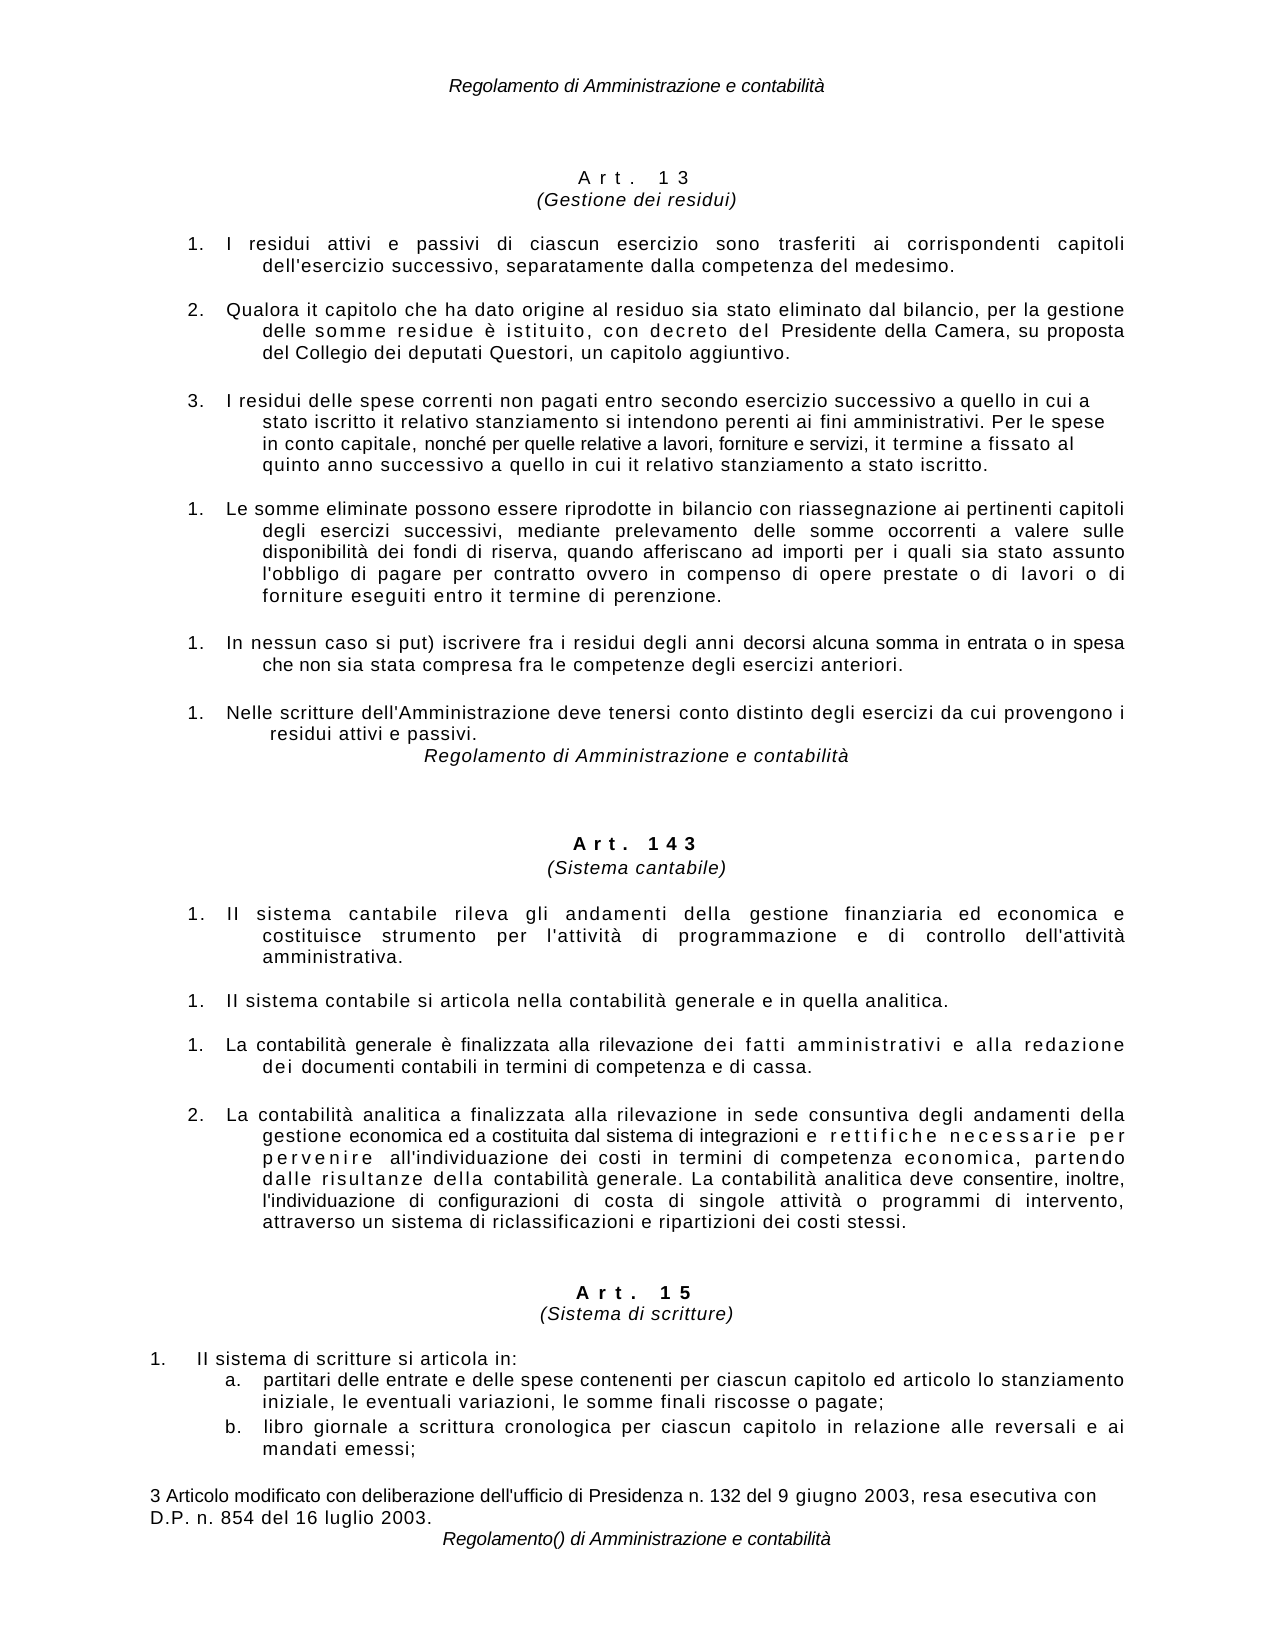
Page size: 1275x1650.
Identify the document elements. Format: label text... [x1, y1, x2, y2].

list Le somme eliminate possono essere riprodotte in bilancio con riassegnazione ai pertinenti capitoli degli esercizi successivi, mediante prelevamento delle somme occorrenti a valere sulle disponibilità dei fondi di riserva, quando afferiscano ad importi per i quali sia stato assunto l'obbligo di pagare per contratto ovvero in compenso di opere prestate o di lavori o di forniture eseguiti entro it termine di perenzione. [187, 498, 1125, 606]
list In nessun caso si put) iscrivere fra i residui degli anni decorsi alcuna somma in entrata o in spesa che non sia stata compresa fra le competenze degli esercizi anteriori. [187, 632, 1125, 675]
list I residui delle spese correnti non pagati entro secondo esercizio successivo a quello in cui a stato iscritto it relativo stanziamento si intendono perenti ai fini amministrativi. Per le spese in conto capitale, nonché per quelle relative a lavori, forniture e servizi, it termine a fissato al quinto anno successivo a quello in cui it relativo stanziamento a stato iscritto. [187, 389, 1125, 476]
list partitari delle entrate e delle spese contenenti per ciascun capitolo ed articolo lo stanziamento iniziale, le eventuali variazioni, le somme finali riscosse o pagate; [225, 1369, 1125, 1412]
list Nelle scritture dell'Amministrazione deve tenersi conto distinto degli esercizi da cui provengono i residui attivi e passivi. [187, 702, 1125, 745]
text Art. 143 (Sistema cantabile) [150, 833, 1125, 878]
text Art. 15 (Sistema di scritture) [150, 1282, 1125, 1325]
text 1. II sistema di scritture si articola in: [150, 1347, 1125, 1369]
list La contabilità generale è finalizzata alla rilevazione dei fatti amministrativi e alla redazione dei documenti contabili in termini di competenza e di cassa. [187, 1034, 1125, 1077]
text Art. 13 (Gestione dei residui) [150, 167, 1125, 210]
text Regolamento di Amministrazione e contabilità [150, 745, 1125, 766]
list II sistema contabile si articola nella contabilità generale e in quella analitica. [187, 990, 1125, 1012]
list La contabilità analitica a finalizzata alla rilevazione in sede consuntiva degli andamenti della gestione economica ed a costituita dal sistema di integrazioni e rettifiche necessarie per pervenire all'individuazione dei costi in termini di competenza economica, partendo dalle risultanze della contabilità generale. La contabilità analitica deve consentire, inoltre, l'individuazione di configurazioni di costa di singole attività o programmi di intervento, attraverso un sistema di riclassificazioni e ripartizioni dei costi stessi. [187, 1103, 1125, 1233]
text Regolamento di Amministrazione e contabilità [150, 75, 1125, 97]
list II sistema cantabile rileva gli andamenti della gestione finanziaria ed economica e costituisce strumento per l'attività di programmazione e di controllo dell'attività amministrativa. [187, 903, 1125, 968]
list I residui attivi e passivi di ciascun esercizio sono trasferiti ai corrispondenti capitoli dell'esercizio successivo, separatamente dalla competenza del medesimo. [187, 233, 1125, 276]
list libro giornale a scrittura cronologica per ciascun capitolo in relazione alle reversali e ai mandati emessi; [225, 1416, 1125, 1459]
text Regolamento() di Amministrazione e contabilità [150, 1528, 1125, 1550]
text 3 Articolo modificato con deliberazione dell'ufficio di Presidenza n. 132 del 9 giugno 2003, resa esecutiva con D.P. n. 854 del 16 luglio 2003. [150, 1485, 1125, 1528]
list Qualora it capitolo che ha dato origine al residuo sia stato eliminato dal bilancio, per la gestione delle somme residue è istituito, con decreto del Presidente della Camera, su proposta del Collegio dei deputati Questori, un capitolo aggiuntivo. [187, 298, 1125, 363]
